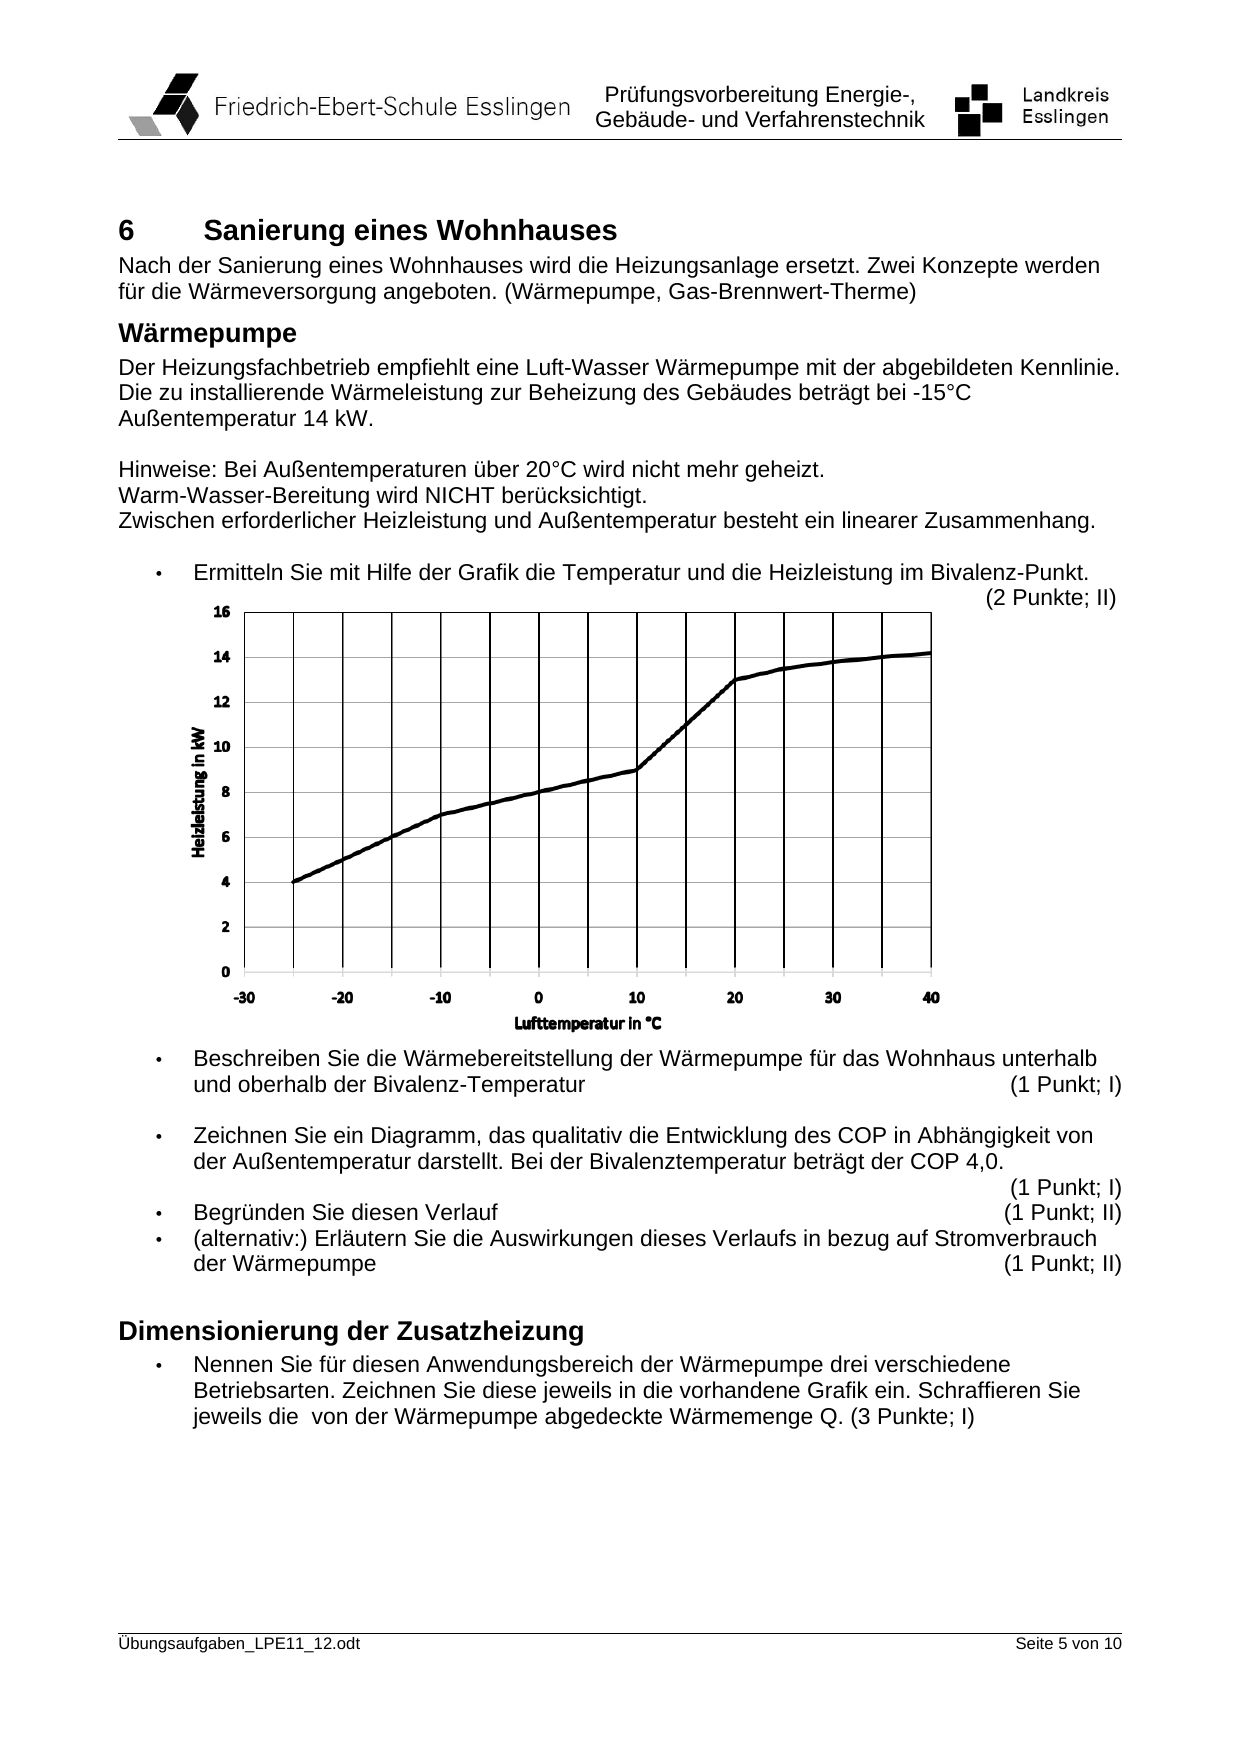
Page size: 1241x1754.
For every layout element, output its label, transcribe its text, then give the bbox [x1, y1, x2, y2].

list Beschreiben Sie die Wärmebereitstellung der Wärmepumpe für das Wohnhaus unterhalb und oberhalb der Bivalenz-Temperatur (1 Punkt; I) [156, 1046, 1122, 1123]
subtitle Dimensionierung der Zusatzheizung [118, 1315, 1122, 1346]
list (alternativ:) Erläutern Sie die Auswirkungen dieses Verlaufs in bezug auf Stromverbrauch der Wärmepumpe (1 Punkt; II) [156, 1226, 1122, 1302]
text Hinweise: Bei Außentemperaturen über 20°C wird nicht mehr geheizt. [118, 457, 1122, 482]
text Zwischen erforderlicher Heizleistung und Außentemperatur besteht ein linearer Zusammenhang. [118, 508, 1122, 534]
text Die zu installierende Wärmeleistung zur Beheizung des Gebäudes beträgt bei -15°C Außentemperatur 14 kW. [118, 380, 1122, 431]
subtitle Wärmepumpe [118, 317, 1122, 348]
list Nennen Sie für diesen Anwendungsbereich der Wärmepumpe drei verschiedene Betriebsarten. Zeichnen Sie diese jeweils in die vorhandene Grafik ein. Schraffieren Sie jeweils die von der Wärmepumpe abgedeckte Wärmemenge Q. (3 Punkte; I) [156, 1352, 1122, 1455]
subtitle Sanierung eines Wohnhauses [118, 214, 1122, 247]
text Der Heizungsfachbetrieb empfiehlt eine Luft-Wasser Wärmepumpe mit der abgebildeten Kennlinie. [118, 354, 1122, 380]
list Zeichnen Sie ein Diagramm, das qualitativ die Entwicklung des COP in Abhängigkeit von der Außentemperatur darstellt. Bei der Bivalenztemperatur beträgt der COP 4,0. (1 Punkt; I) [156, 1123, 1122, 1200]
list Ermitteln Sie mit Hilfe der Grafik die Temperatur und die Heizleistung im Bivalenz-Punkt. (2 Punkte; II) [156, 559, 1122, 611]
list Begründen Sie diesen Verlauf (1 Punkt; II) [156, 1200, 1122, 1226]
text Nach der Sanierung eines Wohnhauses wird die Heizungsanlage ersetzt. Zwei Konzepte werden für die Wärmeversorgung angeboten. (Wärmepumpe, Gas-Brennwert-Therme) [118, 253, 1122, 304]
text Warm-Wasser-Bereitung wird NICHT berücksichtigt. [118, 482, 1122, 508]
picture [182, 595, 948, 1039]
